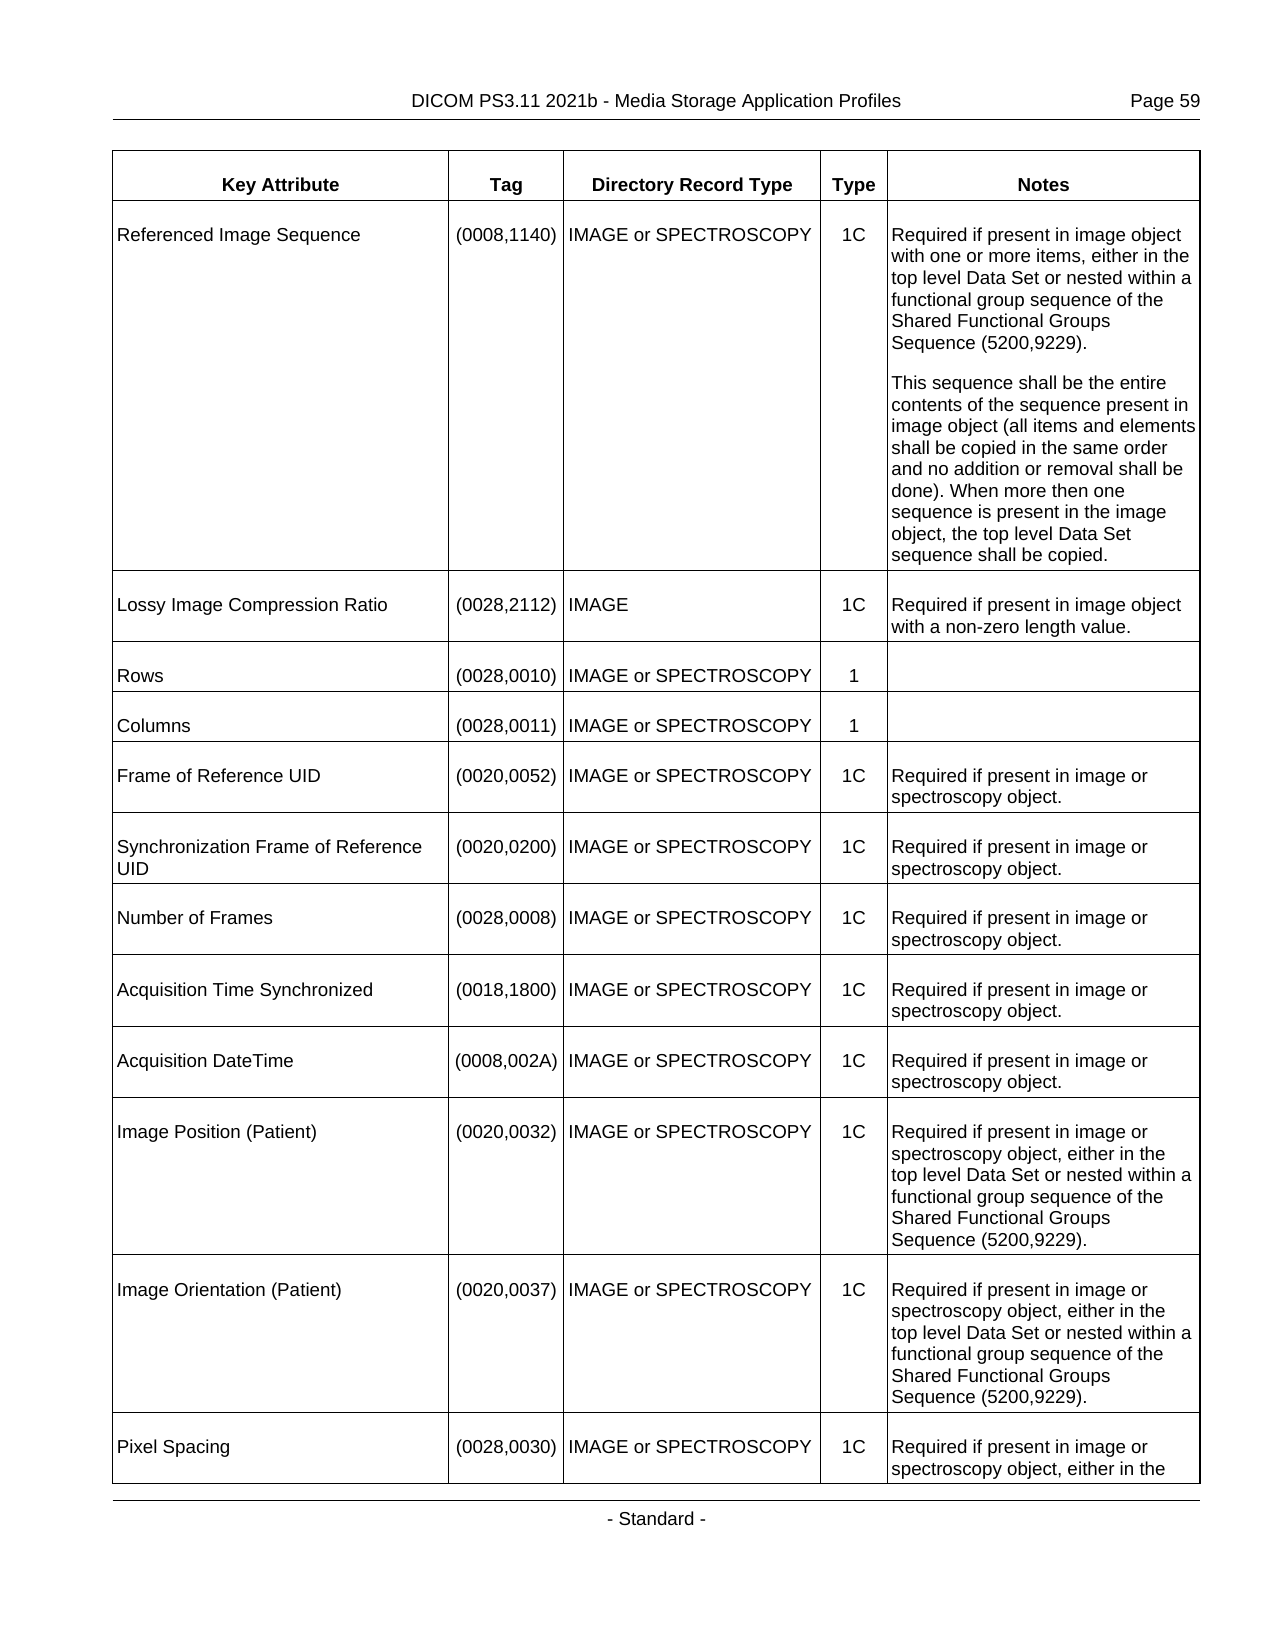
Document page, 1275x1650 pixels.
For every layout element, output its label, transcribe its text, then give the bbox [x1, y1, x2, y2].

table_header Directory Record Type [564, 151, 820, 200]
table_cell IMAGE or SPECTROSCOPY [564, 955, 820, 1026]
table_cell 1C [821, 884, 887, 954]
table_cell Pixel Spacing [113, 1413, 448, 1483]
table_cell Required if present in image object with one or more items, either in the top level Data Set or nested within a functional group sequence of the Shared Functional Groups Sequence (5200,9229). This sequence shall be the entire contents of the sequence present in image object (all items and elements shall be copied in the same order and no addition or removal shall be done). When more then one sequence is present in the image object, the top level Data Set sequence shall be copied. [888, 201, 1199, 570]
table_cell IMAGE or SPECTROSCOPY [564, 642, 820, 691]
table_cell Required if present in image object with a non-zero length value. [888, 571, 1199, 641]
table_cell 1 [821, 642, 887, 691]
table_cell Required if present in image or spectroscopy object. [888, 813, 1199, 883]
table_cell (0020,0032) [449, 1098, 563, 1254]
table_cell Required if present in image or spectroscopy object. [888, 884, 1199, 954]
table_cell 1C [821, 201, 887, 570]
table_cell Synchronization Frame of Reference UID [113, 813, 448, 883]
table_cell IMAGE or SPECTROSCOPY [564, 1027, 820, 1097]
table_header Tag [449, 151, 563, 200]
table_cell IMAGE or SPECTROSCOPY [564, 1413, 820, 1483]
table_cell IMAGE [564, 571, 820, 641]
table_cell IMAGE or SPECTROSCOPY [564, 742, 820, 812]
table_cell IMAGE or SPECTROSCOPY [564, 884, 820, 954]
table_cell 1C [821, 742, 887, 812]
table_cell Required if present in image or spectroscopy object, either in the [888, 1413, 1199, 1483]
table_cell Acquisition DateTime [113, 1027, 448, 1097]
table_cell Number of Frames [113, 884, 448, 954]
table_cell 1C [821, 1098, 887, 1254]
table_cell (0028,2112) [449, 571, 563, 641]
table_header Notes [888, 151, 1199, 200]
table_cell IMAGE or SPECTROSCOPY [564, 201, 820, 570]
table_cell (0008,002A) [449, 1027, 563, 1097]
table_cell Required if present in image or spectroscopy object, either in the top level Data Set or nested within a functional group sequence of the Shared Functional Groups Sequence (5200,9229). [888, 1255, 1199, 1412]
table_cell (0028,0030) [449, 1413, 563, 1483]
table_cell Lossy Image Compression Ratio [113, 571, 448, 641]
table_cell Referenced Image Sequence [113, 201, 448, 570]
table_cell Required if present in image or spectroscopy object. [888, 955, 1199, 1026]
table_cell (0028,0010) [449, 642, 563, 691]
table_header Type [821, 151, 887, 200]
table_cell (0028,0008) [449, 884, 563, 954]
table_cell (0028,0011) [449, 692, 563, 741]
table_cell Frame of Reference UID [113, 742, 448, 812]
table_cell [888, 692, 1199, 741]
table_cell Required if present in image or spectroscopy object. [888, 742, 1199, 812]
table_cell Image Position (Patient) [113, 1098, 448, 1254]
table_cell Rows [113, 642, 448, 691]
table_cell IMAGE or SPECTROSCOPY [564, 1098, 820, 1254]
table_cell IMAGE or SPECTROSCOPY [564, 1255, 820, 1412]
table_cell Image Orientation (Patient) [113, 1255, 448, 1412]
table_cell 1 [821, 692, 887, 741]
table_cell (0020,0052) [449, 742, 563, 812]
table_header Key Attribute [113, 151, 448, 200]
table_cell (0020,0200) [449, 813, 563, 883]
table_cell (0018,1800) [449, 955, 563, 1026]
table_cell 1C [821, 1255, 887, 1412]
table_cell 1C [821, 571, 887, 641]
table_cell Required if present in image or spectroscopy object, either in the top level Data Set or nested within a functional group sequence of the Shared Functional Groups Sequence (5200,9229). [888, 1098, 1199, 1254]
table_cell 1C [821, 813, 887, 883]
table_cell 1C [821, 1027, 887, 1097]
table_cell IMAGE or SPECTROSCOPY [564, 813, 820, 883]
table_cell [888, 642, 1199, 691]
table_cell (0008,1140) [449, 201, 563, 570]
table_cell Required if present in image or spectroscopy object. [888, 1027, 1199, 1097]
table_cell (0020,0037) [449, 1255, 563, 1412]
table_cell 1C [821, 955, 887, 1026]
table_cell 1C [821, 1413, 887, 1483]
table_cell IMAGE or SPECTROSCOPY [564, 692, 820, 741]
table_cell Columns [113, 692, 448, 741]
table_cell Acquisition Time Synchronized [113, 955, 448, 1026]
